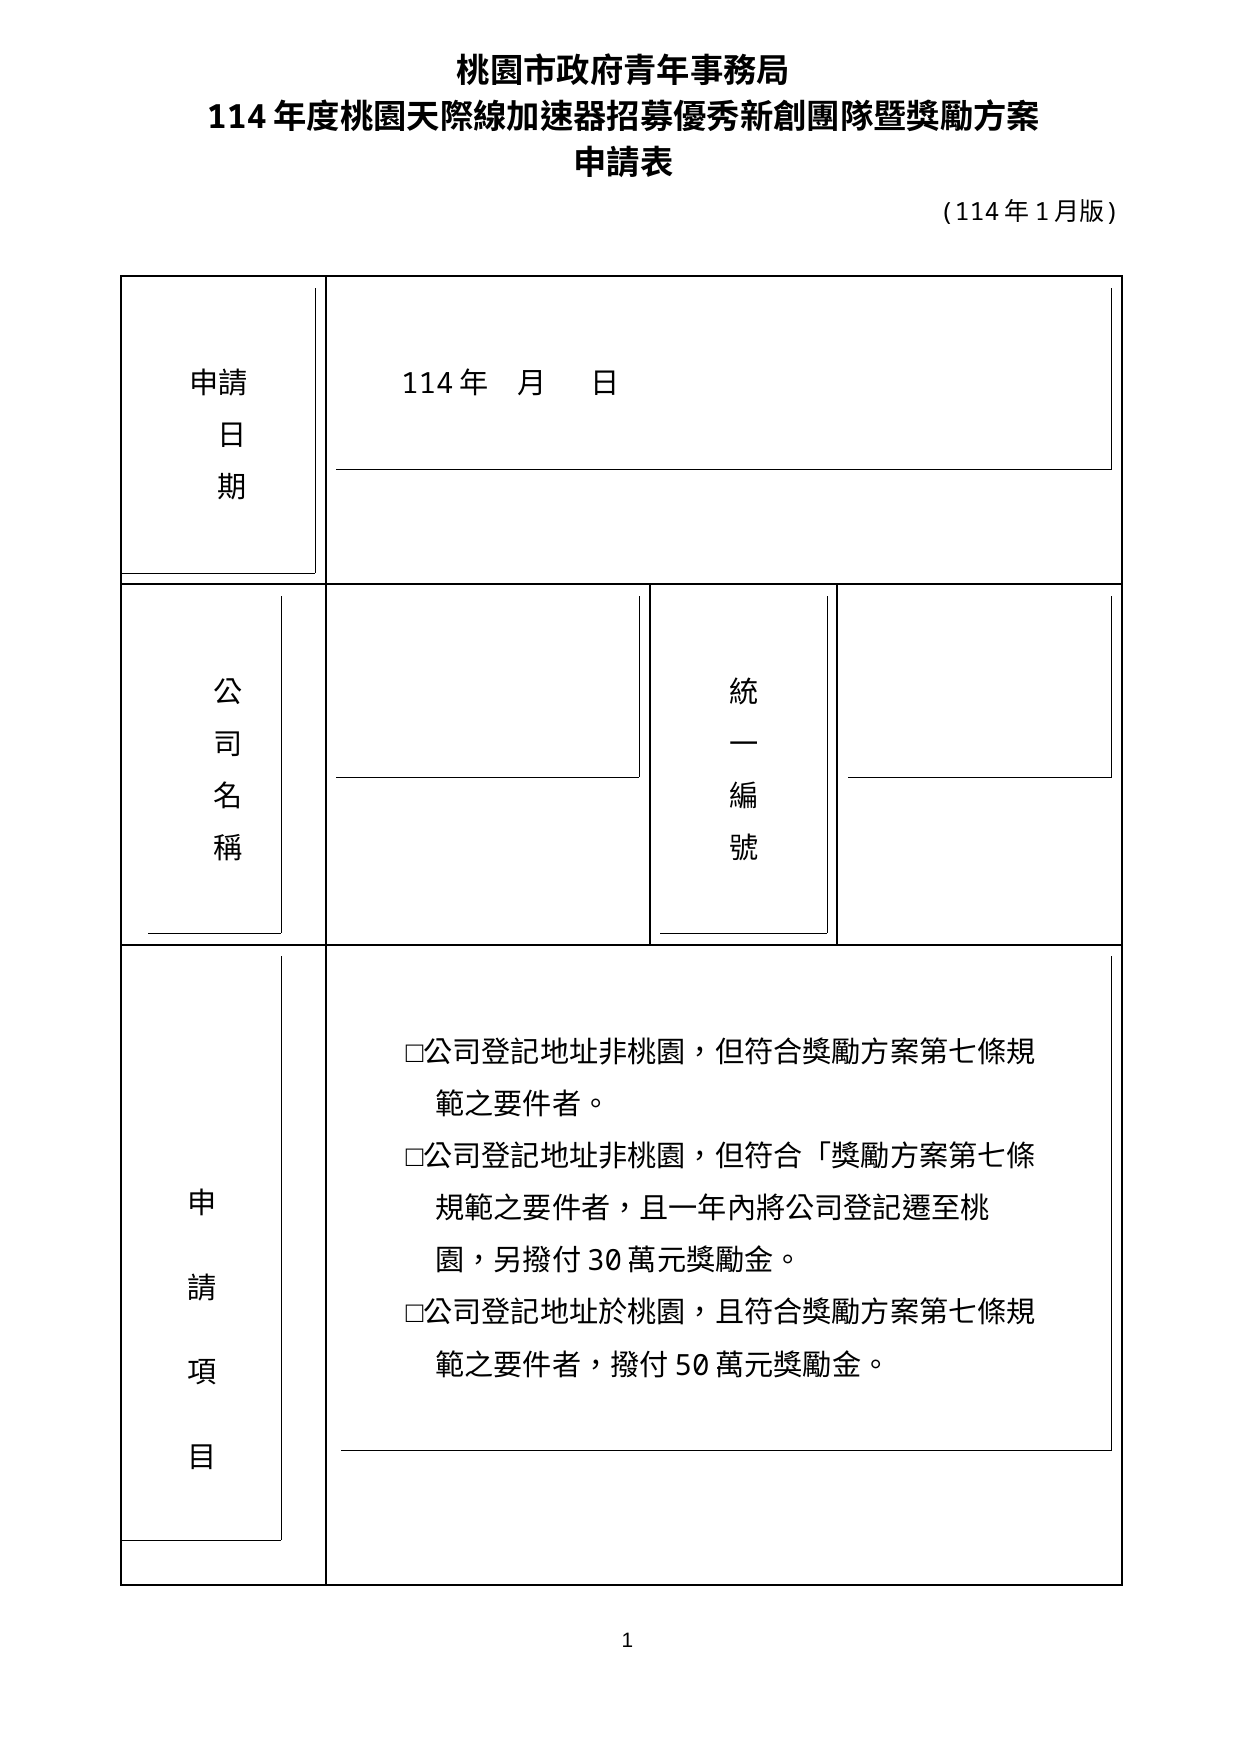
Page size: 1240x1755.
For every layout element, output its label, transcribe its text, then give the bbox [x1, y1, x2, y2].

table_cell □公司登記地址非桃園，但符合獎勵方案第七條規範之要件者。 □公司登記地址非桃園，但符合「獎勵方案第七條規範之要件者，且一年內將公司登記遷至桃園，另撥付30萬元獎勵金。 □公司登記地址於桃園，且符合獎勵方案第七條規範之要件者，撥付50萬元獎勵金。 [327, 946, 1121, 1584]
table_cell 申請項目 [122, 946, 325, 1584]
table_cell [838, 585, 1121, 944]
text 桃園市政府青年事務局 [91, 46, 1156, 92]
table_cell 公司名稱 [122, 585, 325, 944]
table_cell [327, 585, 649, 944]
table_header 114年 月 日 [327, 277, 1121, 583]
text 申請表 [91, 137, 1156, 183]
table_header 申請日期 [122, 277, 325, 583]
table_cell 統一編號 [651, 585, 836, 944]
text (114年1月版) [903, 183, 1156, 229]
text 114年度桃園天際線加速器招募優秀新創團隊暨獎勵方案 [91, 92, 1156, 137]
